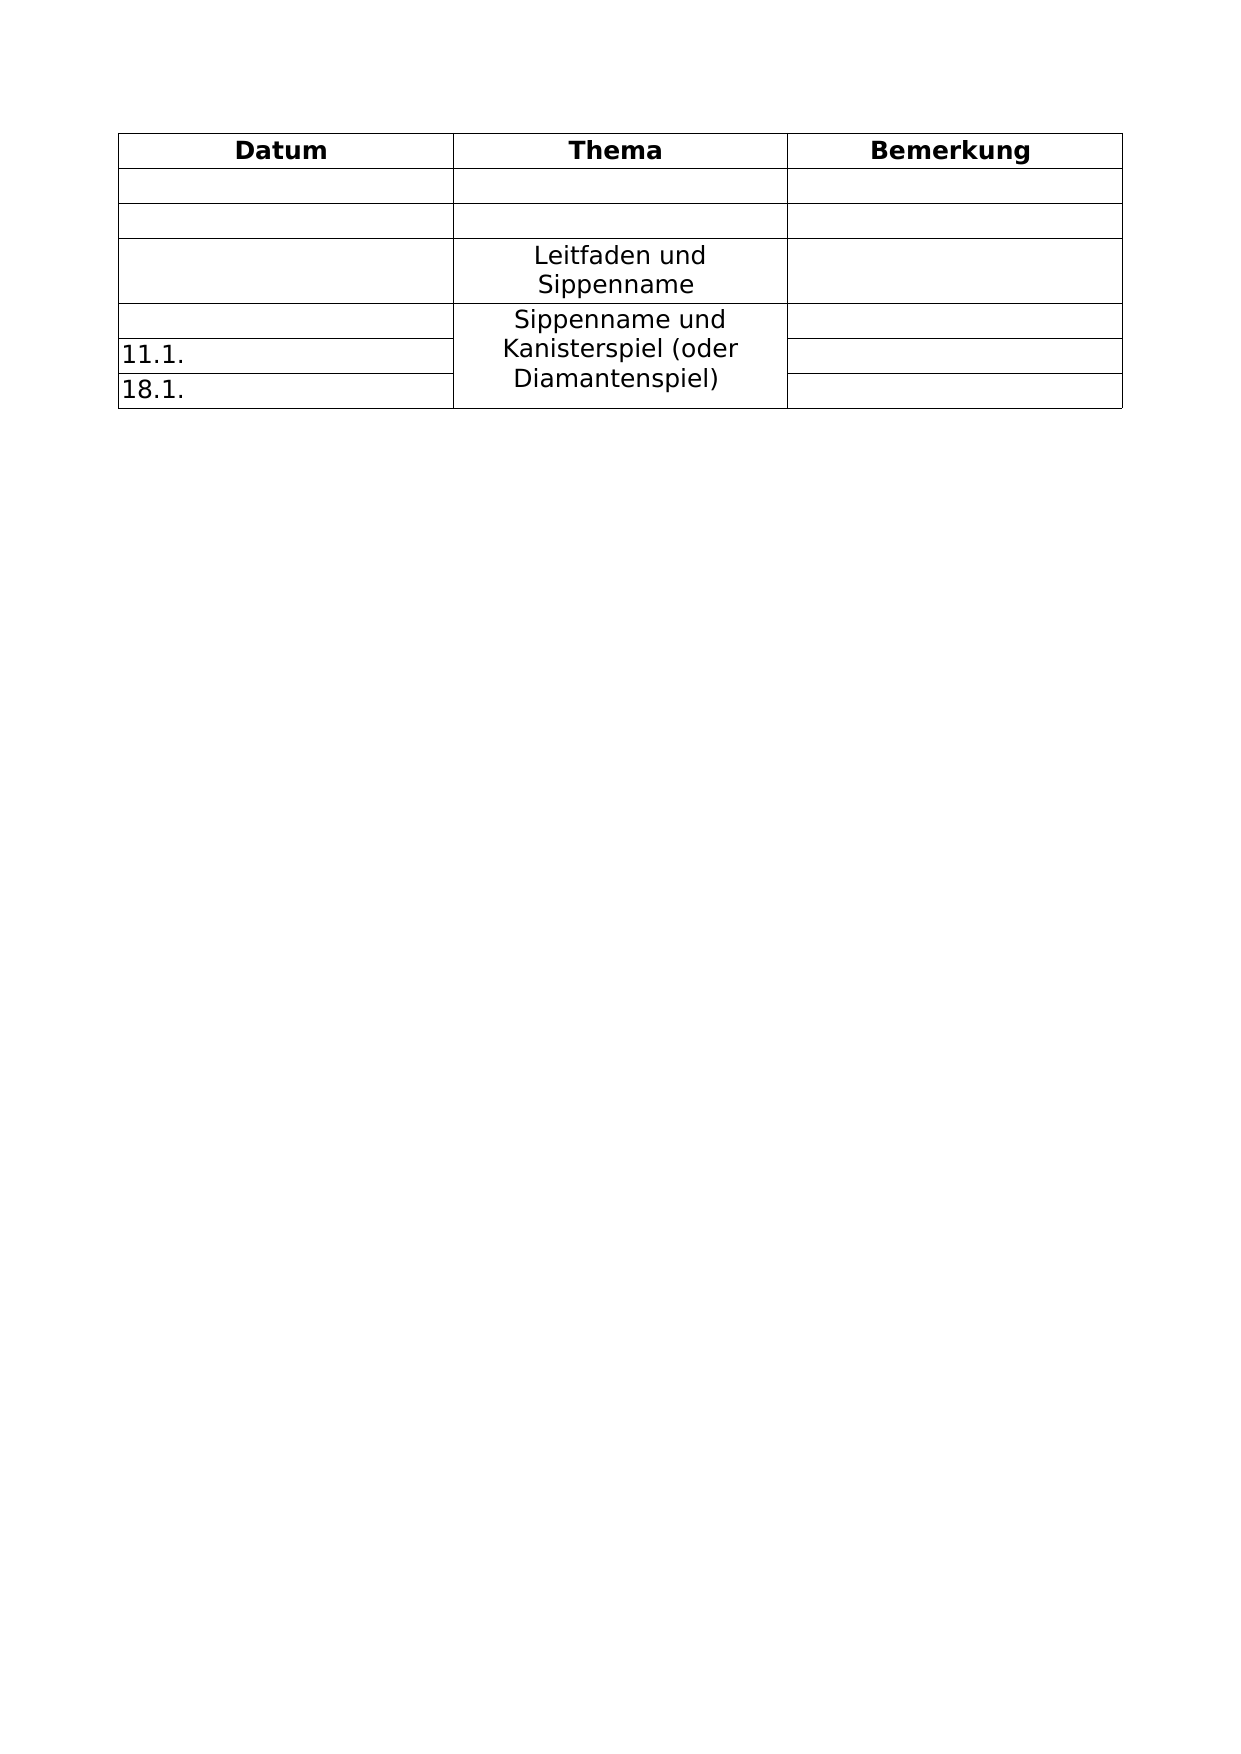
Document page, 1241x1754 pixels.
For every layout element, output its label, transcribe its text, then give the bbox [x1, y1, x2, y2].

table_header Thema [454, 134, 787, 168]
table_cell Leitfaden und Sippenname [454, 239, 787, 302]
table_cell [119, 204, 453, 238]
table_header Datum [119, 134, 453, 168]
table_cell [788, 339, 1122, 373]
table_cell Sippenname und Kanisterspiel (oder Diamantenspiel) [454, 304, 787, 408]
table_cell [454, 204, 787, 238]
table_cell 18.1. [119, 374, 453, 408]
table_cell [454, 169, 787, 203]
table_cell [788, 304, 1122, 338]
table_cell [788, 204, 1122, 238]
table_cell [788, 374, 1122, 408]
table_cell 11.1. [119, 339, 453, 373]
table_cell [119, 169, 453, 203]
table_cell [119, 304, 453, 338]
table_cell [119, 239, 453, 302]
table_cell [788, 239, 1122, 302]
table_cell [788, 169, 1122, 203]
table_header Bemerkung [788, 134, 1122, 168]
